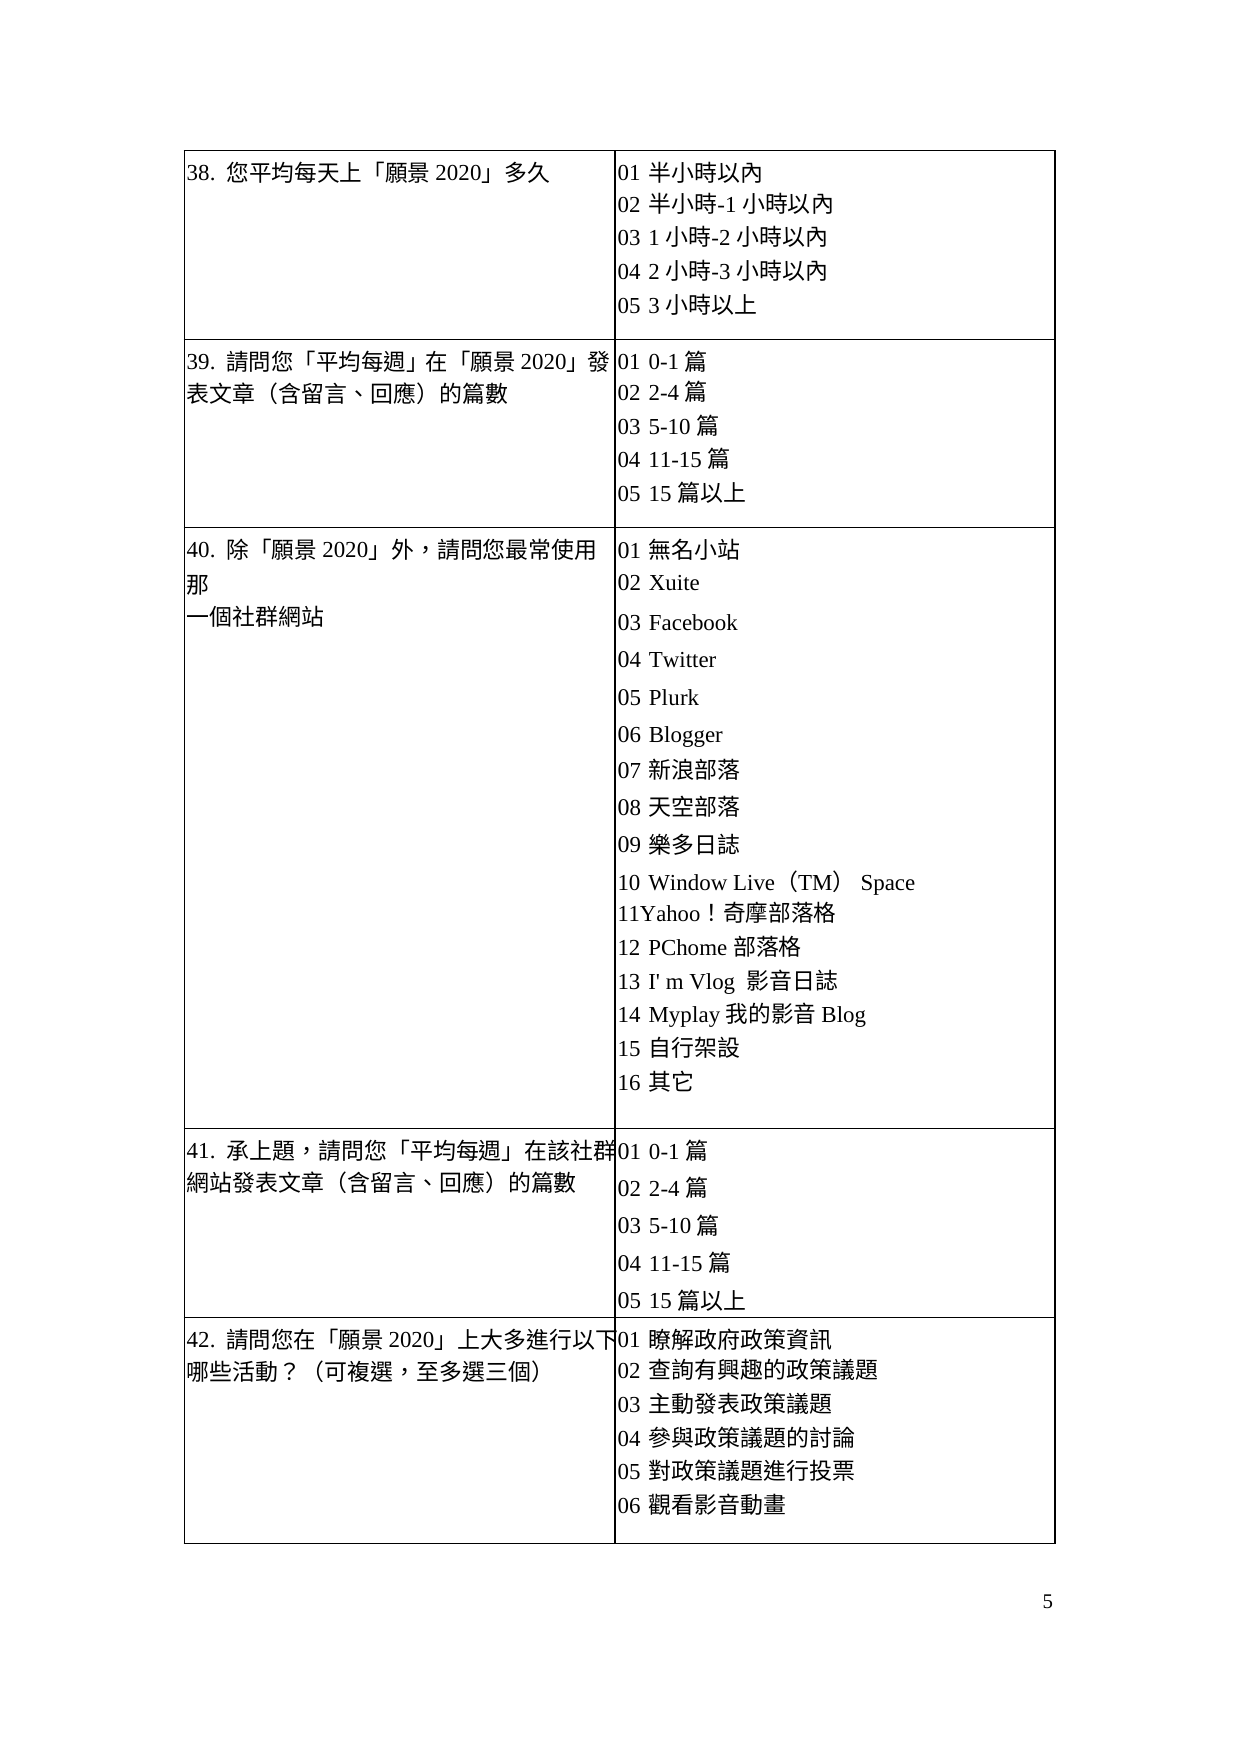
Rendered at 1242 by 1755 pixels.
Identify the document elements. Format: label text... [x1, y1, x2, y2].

table_cell 01 0-1 篇 02 2-4 篇 03 5-10 篇 04 11-15 篇 05 15 篇以上 [616, 340, 1054, 527]
table_header 38. 您平均每天上「願景 2020」多久 [185, 151, 614, 338]
table_cell 40. 除「願景 2020」外，請問您最常使用那 一個社群網站 [185, 528, 614, 1128]
table_cell 42. 請問您在「願景 2020」上大多進行以下 哪些活動？（可複選，至多選三個） [185, 1318, 614, 1543]
table_header 01 半小時以內 02 半小時-1 小時以內 03 1 小時-2 小時以內 04 2 小時-3 小時以內 05 3 小時以上 [616, 151, 1054, 338]
table_cell 01 0-1 篇 02 2-4 篇 03 5-10 篇 04 11-15 篇 05 15 篇以上 [616, 1129, 1054, 1317]
table_cell 01 瞭解政府政策資訊 02 查詢有興趣的政策議題 03 主動發表政策議題 04 參與政策議題的討論 05 對政策議題進行投票 06 觀看影音動畫 [616, 1318, 1054, 1543]
table_cell 41. 承上題，請問您「平均每週」在該社群 網站發表文章（含留言、回應）的篇數 [185, 1129, 614, 1317]
table_cell 01 無名小站 02 Xuite 03 Facebook 04 Twitter 05 Plurk 06 Blogger 07 新浪部落 08 天空部落 09 樂多日誌 10 Window Live（TM） Space 11Yahoo！奇摩部落格 12 PChome 部落格 13 I' m Vlog 影音日誌 14 Myplay 我的影音 Blog 15 自行架設 16 其它 [616, 528, 1054, 1128]
table_cell 39. 請問您「平均每週」在「願景 2020」發 表文章（含留言、回應）的篇數 [185, 340, 614, 527]
